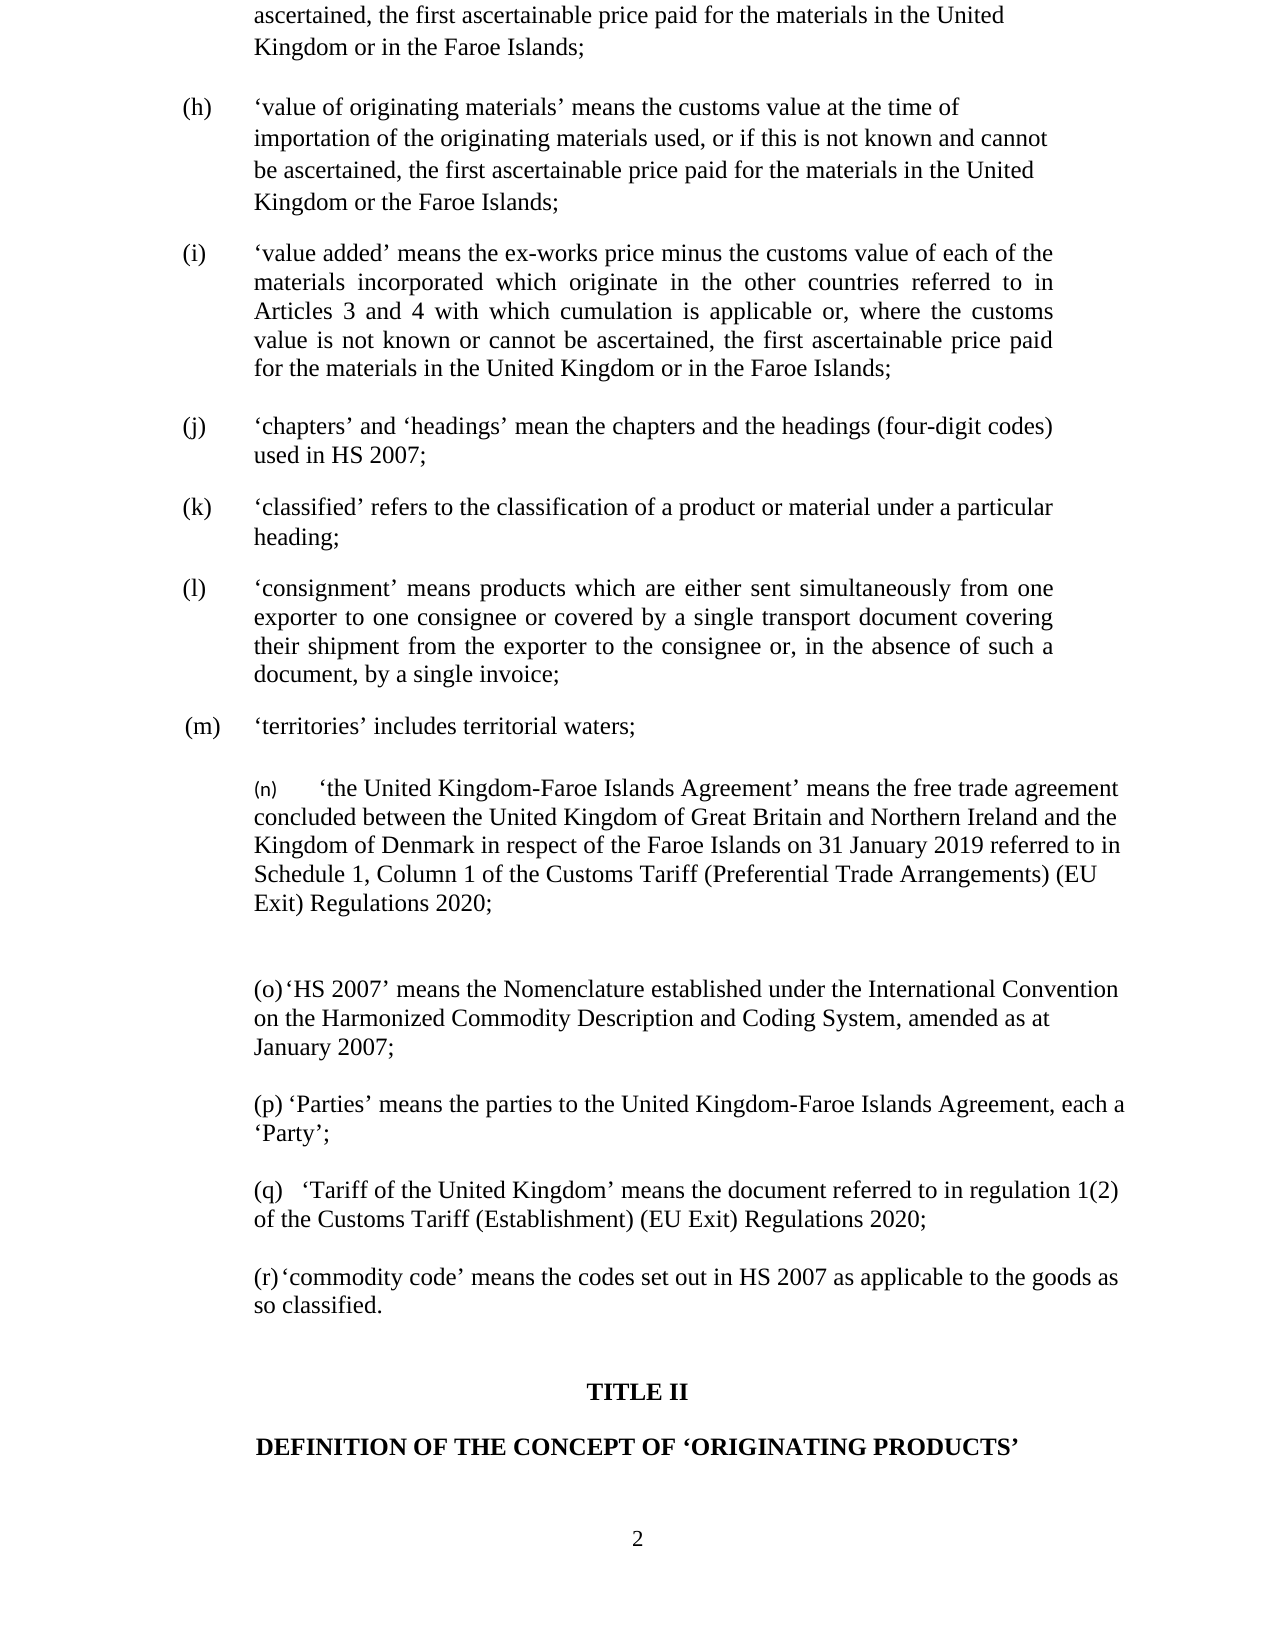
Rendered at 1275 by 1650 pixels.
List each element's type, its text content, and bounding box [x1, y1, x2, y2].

list ‘territories’ includes territorial waters; [184, 711, 1125, 740]
list ‘value of originating materials’ means the customs value at the time of importation of the originating materials used, or if this is not known and cannot be ascertained, the first ascertainable price paid for the materials in the United Kingdom or the Faroe Islands; [182, 92, 1054, 215]
list ‘chapters’ and ‘headings’ mean the chapters and the headings (four-digit codes) used in HS 2007; [182, 411, 1054, 468]
list ‘Parties’ means the parties to the United Kingdom-Faroe Islands Agreement, each a ‘Party’; [253, 1089, 1125, 1147]
subtitle DEFINITION OF THE CONCEPT OF ‘ORIGINATING PRODUCTS’ [150, 1432, 1125, 1461]
subtitle TITLE II [150, 1377, 1125, 1405]
list ‘classified’ refers to the classification of a product or material under a particular heading; [182, 492, 1054, 551]
list ‘Tariff of the United Kingdom’ means the document referred to in regulation 1(2) of the Customs Tariff (Establishment) (EU Exit) Regulations 2020; [253, 1175, 1125, 1233]
list ‘value added’ means the ex-works price minus the customs value of each of the materials incorporated which originate in the other countries referred to in Articles 3 and 4 with which cumulation is applicable or, where the customs value is not known or cannot be ascertained, the first ascertainable price paid for the materials in the United Kingdom or in the Faroe Islands; [182, 238, 1054, 382]
list ascertained, the first ascertainable price paid for the materials in the United Kingdom or in the Faroe Islands; [182, 0, 1054, 60]
list ‘commodity code’ means the codes set out in HS 2007 as applicable to the goods as so classified. [253, 1262, 1125, 1319]
list ‘HS 2007’ means the Nomenclature established under the International Convention on the Harmonized Commodity Description and Coding System, amended as at January 2007; [253, 974, 1125, 1060]
list ‘the United Kingdom-Faroe Islands Agreement’ means the free trade agreement concluded between the United Kingdom of Great Britain and Northern Ireland and the Kingdom of Denmark in respect of the Faroe Islands on 31 January 2019 referred to in Schedule 1, Column 1 of the Customs Tariff (Preferential Trade Arrangements) (EU Exit) Regulations 2020; [253, 773, 1125, 917]
list ‘consignment’ means products which are either sent simultaneously from one exporter to one consignee or covered by a single transport document covering their shipment from the exporter to the consignee or, in the absence of such a document, by a single invoice; [182, 573, 1054, 688]
